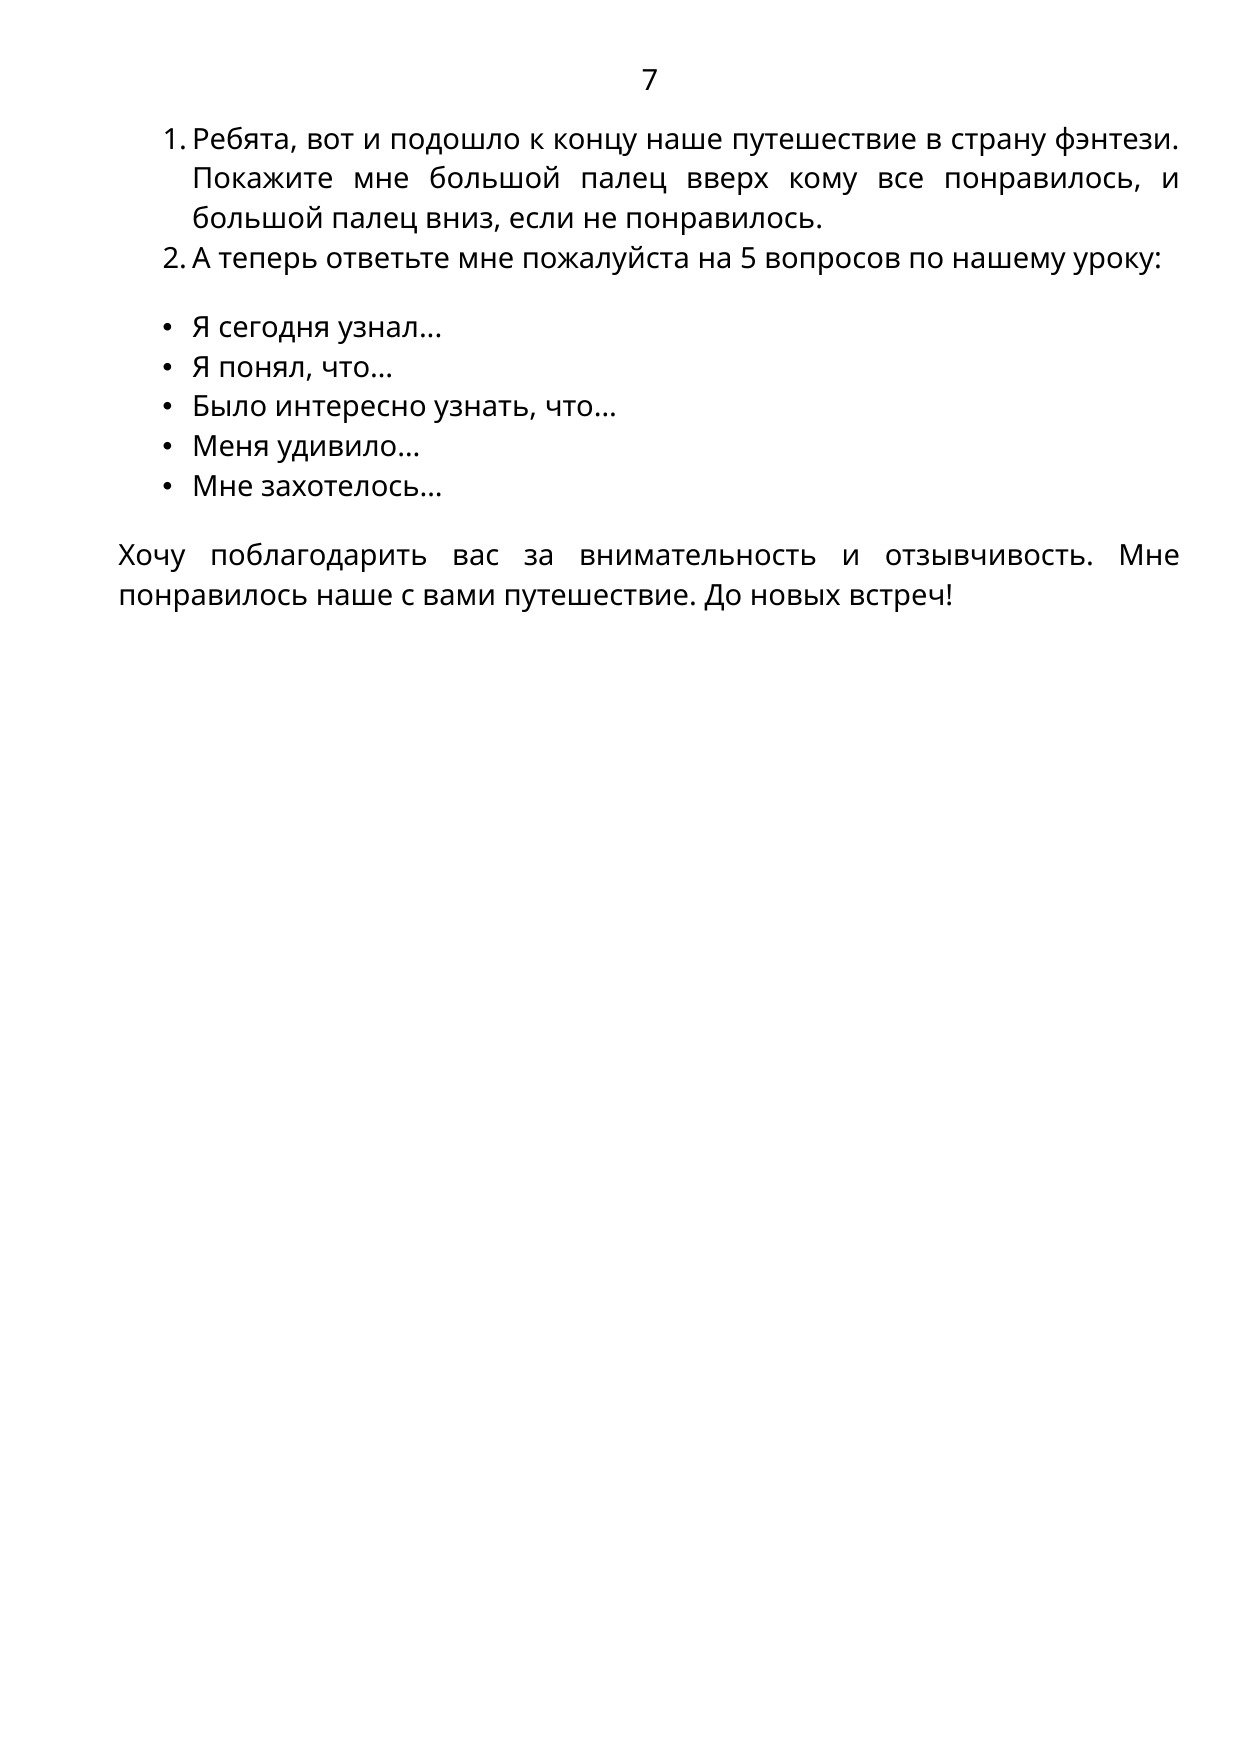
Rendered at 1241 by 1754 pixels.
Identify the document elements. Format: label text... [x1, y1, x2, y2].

text Хочу поблагодарить вас за внимательность и отзывчивость. Мне понравилось наше с вами путешествие. До новых встреч! [118, 534, 1181, 614]
list Было интересно узнать, что… [162, 386, 1181, 425]
list Я сегодня узнал... [162, 306, 1181, 346]
list Меня удивило… [162, 425, 1181, 465]
list Мне захотелось… [162, 465, 1181, 505]
list А теперь ответьте мне пожалуйста на 5 вопросов по нашему уроку: [162, 237, 1181, 277]
list Я понял, что… [162, 346, 1181, 386]
list Ребята, вот и подошло к концу наше путешествие в страну фэнтези. Покажите мне большой палец вверх кому все понравилось, и большой палец вниз, если не понравилось. [162, 118, 1181, 237]
